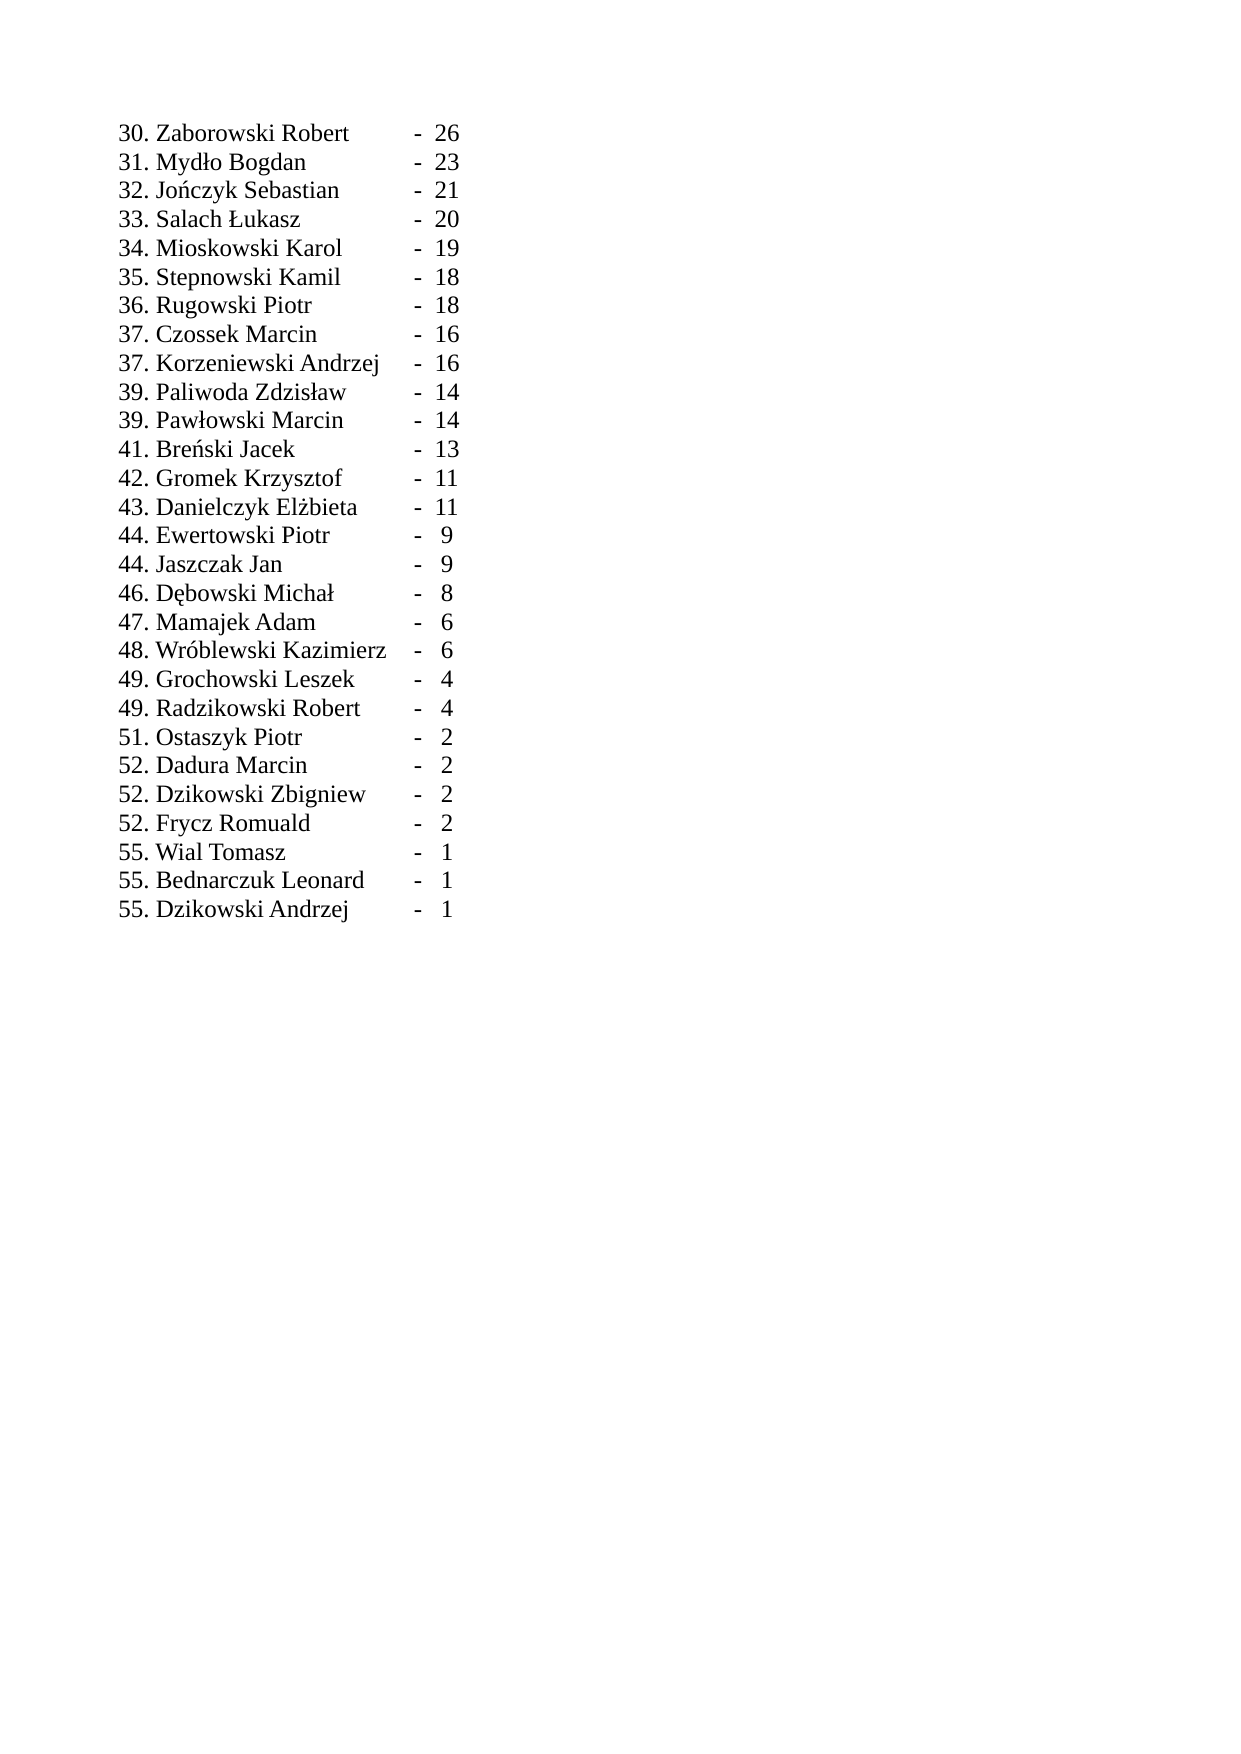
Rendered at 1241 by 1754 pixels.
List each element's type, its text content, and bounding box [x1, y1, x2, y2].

text 39. Paliwoda Zdzisław - 14 [118, 377, 1122, 406]
text 49. Grochowski Leszek - 4 [118, 664, 1122, 693]
text 52. Dzikowski Zbigniew - 2 [118, 779, 1122, 808]
text 48. Wróblewski Kazimierz - 6 [118, 636, 1122, 664]
text 30. Zaborowski Robert - 26 [118, 118, 1122, 147]
text 46. Dębowski Michał - 8 [118, 578, 1122, 607]
text 31. Mydło Bogdan - 23 [118, 147, 1122, 176]
text 42. Gromek Krzysztof - 11 [118, 463, 1122, 492]
text 39. Pawłowski Marcin - 14 [118, 406, 1122, 434]
text 44. Jaszczak Jan - 9 [118, 549, 1122, 578]
text 47. Mamajek Adam - 6 [118, 607, 1122, 636]
text 41. Breński Jacek - 13 [118, 434, 1122, 463]
text 37. Czossek Marcin - 16 [118, 319, 1122, 348]
text 43. Danielczyk Elżbieta - 11 [118, 492, 1122, 521]
text 36. Rugowski Piotr - 18 [118, 291, 1122, 319]
text 35. Stepnowski Kamil - 18 [118, 262, 1122, 291]
text 49. Radzikowski Robert - 4 [118, 693, 1122, 722]
text 51. Ostaszyk Piotr - 2 [118, 722, 1122, 751]
text 44. Ewertowski Piotr - 9 [118, 521, 1122, 549]
text 37. Korzeniewski Andrzej - 16 [118, 348, 1122, 377]
text 34. Mioskowski Karol - 19 [118, 233, 1122, 262]
text 52. Dadura Marcin - 2 [118, 751, 1122, 779]
text 52. Frycz Romuald - 2 [118, 808, 1122, 837]
text 55. Wial Tomasz - 1 [118, 837, 1122, 866]
text 33. Salach Łukasz - 20 [118, 204, 1122, 233]
text 55. Dzikowski Andrzej - 1 [118, 894, 1122, 923]
text 32. Jończyk Sebastian - 21 [118, 176, 1122, 204]
text 55. Bednarczuk Leonard - 1 [118, 866, 1122, 894]
